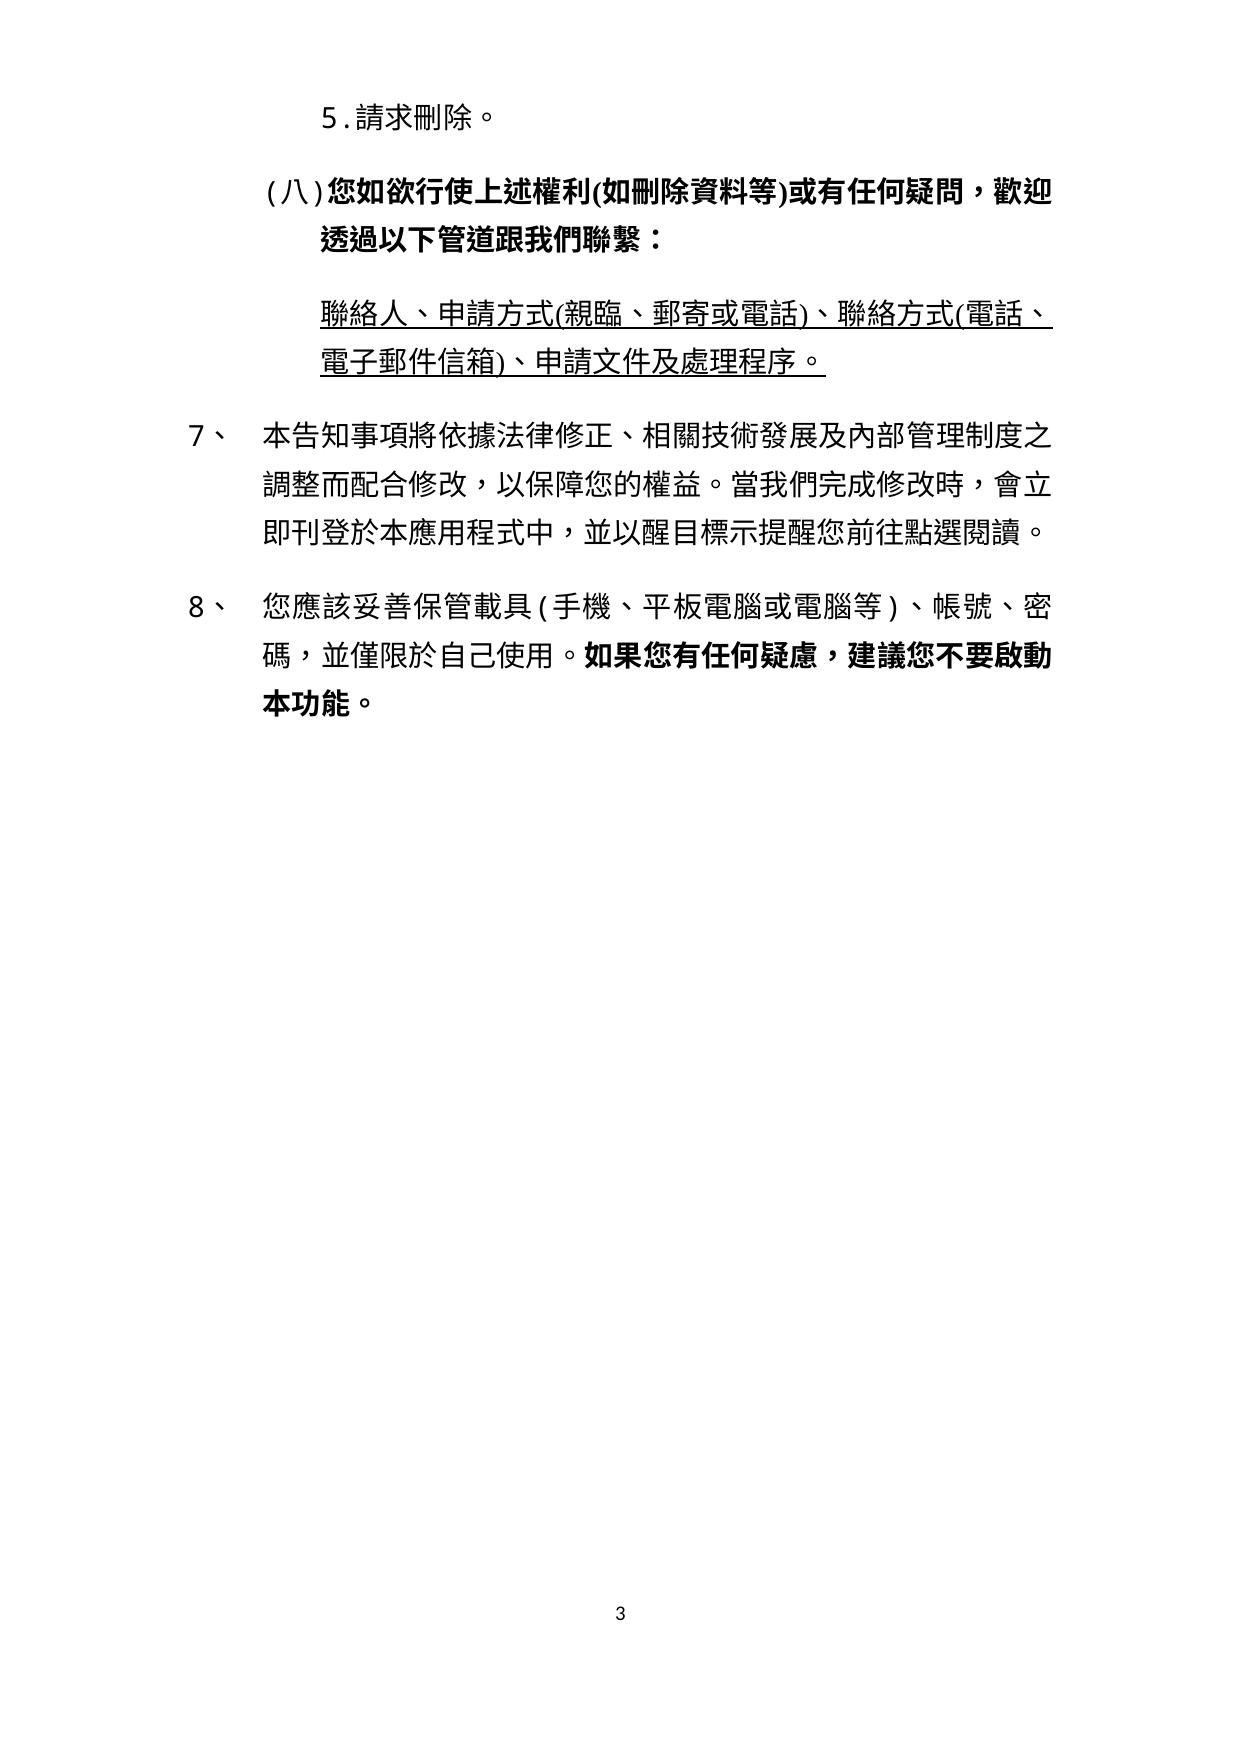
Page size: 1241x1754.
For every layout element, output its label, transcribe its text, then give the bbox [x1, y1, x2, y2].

list 您應該妥善保管載具(手機、平板電腦或電腦等)、帳號、密碼，並僅限於自己使用。如果您有任何疑慮，建議您不要啟動本功能。 [187, 584, 1053, 723]
text (八)您如欲行使上述權利(如刪除資料等)或有任何疑問，歡迎透過以下管道跟我們聯繫： [262, 168, 1053, 259]
text 電子郵件信箱)、申請文件及處理程序。 [320, 329, 1053, 381]
text 5.請求刪除。 [320, 94, 1053, 137]
text 聯絡人、申請方式(親臨、郵寄或電話)、聯絡方式(電話、 [320, 291, 1053, 327]
list 本告知事項將依據法律修正、相關技術發展及內部管理制度之調整而配合修改，以保障您的權益。當我們完成修改時，會立即刊登於本應用程式中，並以醒目標示提醒您前往點選閱讀。 [187, 413, 1053, 552]
